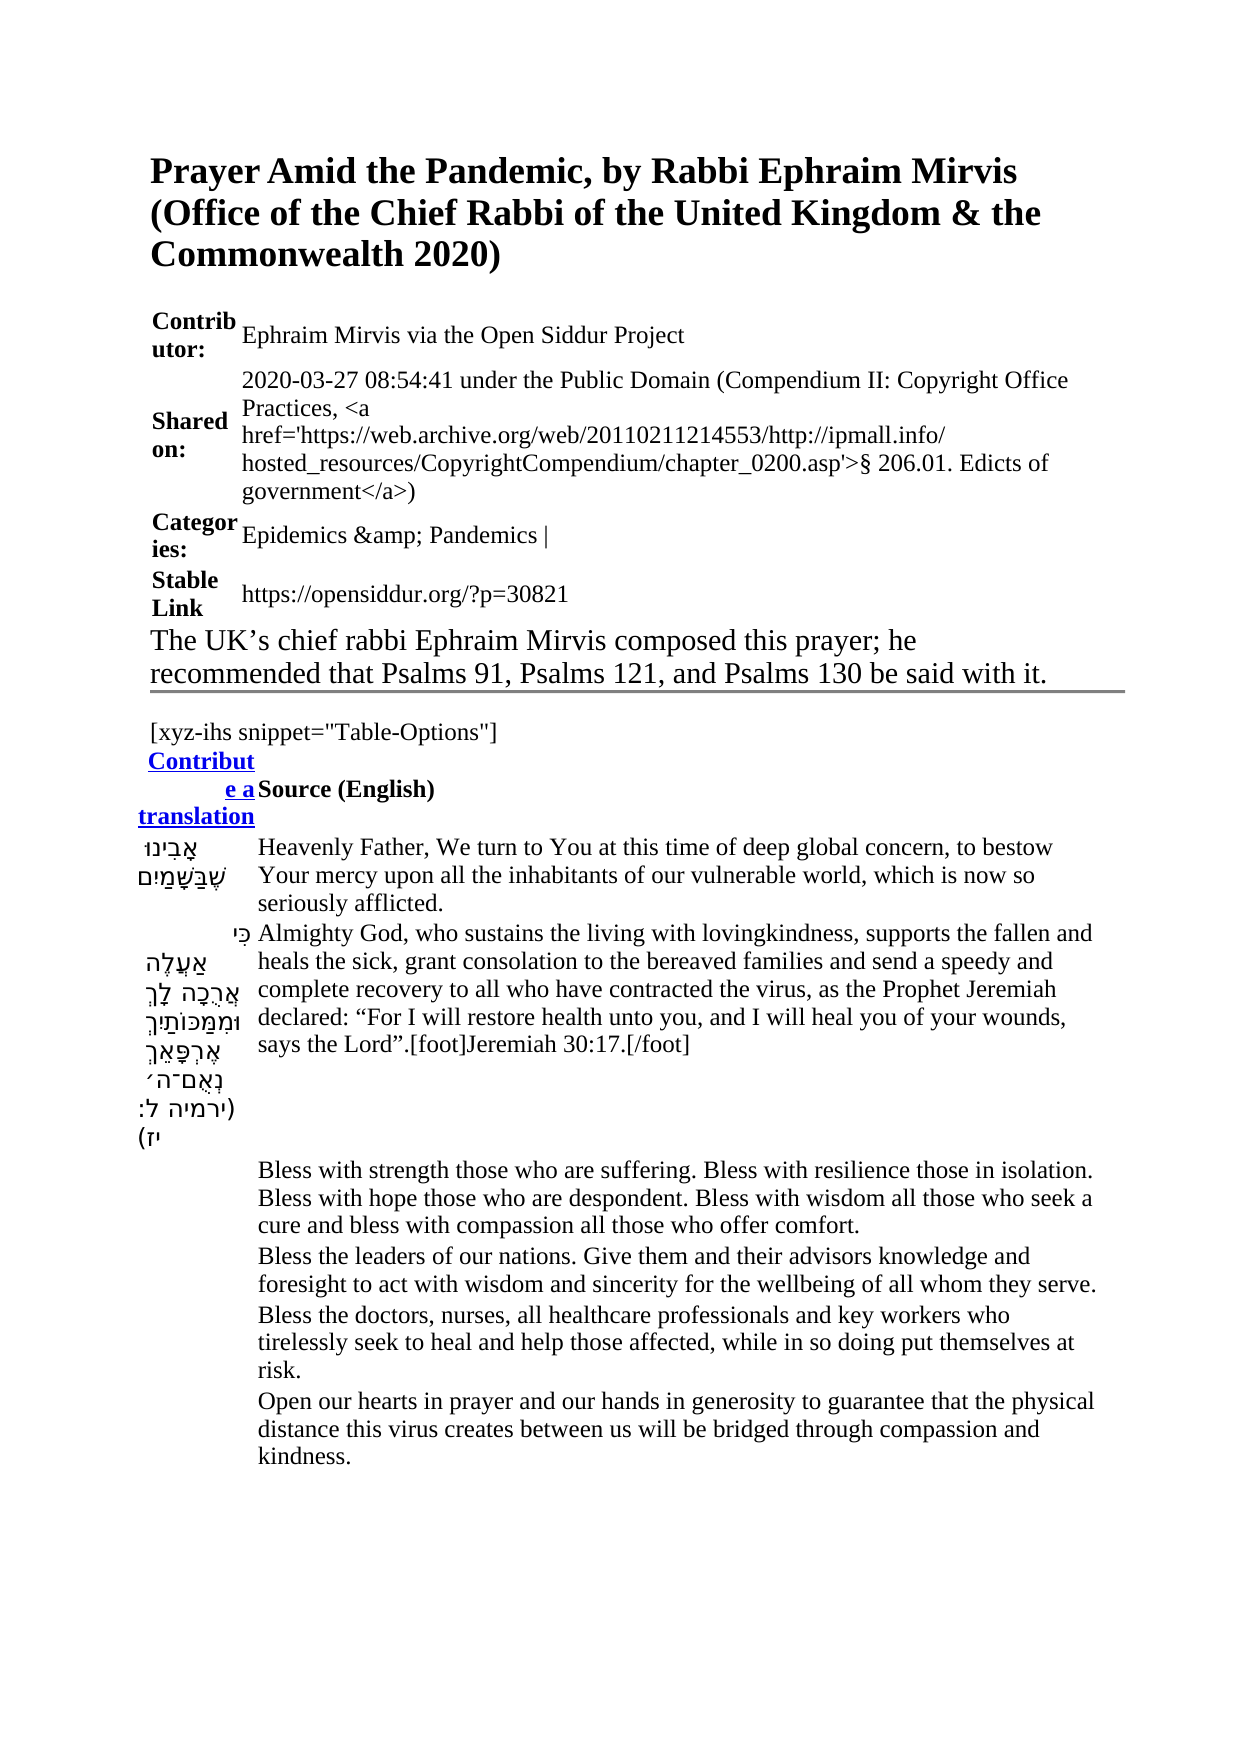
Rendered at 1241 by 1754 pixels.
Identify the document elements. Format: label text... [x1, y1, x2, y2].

table_cell [135, 1299, 256, 1385]
subtitle Prayer Amid the Pandemic, by Rabbi Ephraim Mirvis (Office of the Chief Rabbi of the United Kingdom & the Commonwealth 2020) [150, 150, 1090, 275]
table_header Contribute a translation [135, 745, 256, 832]
table_cell [135, 1385, 256, 1472]
table_cell https://opensiddur.org/?p=30821 [240, 565, 1090, 623]
table_cell Open our hearts in prayer and our hands in generosity to guarantee that the physical distance this virus creates between us will be bridged through compassion and kindness. [256, 1385, 1105, 1472]
table_cell [135, 1241, 256, 1299]
table_cell Shared on: [150, 364, 240, 506]
table_cell 2020-03-27 08:54:41 under the Public Domain (Compendium II: Copyright Office Practices, <a href='https://web.archive.org/web/20110211214553/http://ipmall.info/hosted_resources/CopyrightCompendium/chapter_0200.asp'>§ 206.01. Edicts of government</a>) [240, 364, 1090, 506]
table_cell Heavenly Father, We turn to You at this time of deep global concern, to bestow Your mercy upon all the inhabitants of our vulnerable world, which is now so seriously afflicted. [256, 832, 1105, 918]
table_cell אָבִינוּ שֶׁבַּשָּׁמַיִם [135, 832, 256, 918]
table_cell Categories: [150, 506, 240, 564]
table_cell Bless with strength those who are suffering. Bless with resilience those in isolation. Bless with hope those who are despondent. Bless with wisdom all those who seek a cure and bless with compassion all those who offer comfort. [256, 1154, 1105, 1241]
table_cell Almighty God, who sustains the living with lovingkindness, supports the fallen and heals the sick, grant consolation to the bereaved families and send a speedy and complete recovery to all who have contracted the virus, as the Prophet Jeremiah declared: “For I will restore health unto you, and I will heal you of your wounds, says the Lord”.[foot]Jeremiah 30:17.[/foot] [256, 918, 1105, 1154]
table_cell Epidemics &amp; Pandemics | [240, 506, 1090, 564]
table_header Source (English) [256, 745, 1105, 832]
text The UK’s chief rabbi Ephraim Mirvis composed this prayer; he recommended that Psalms 91, Psalms 121, and Psalms 130 be said with it. [150, 623, 1090, 690]
table_cell כִּי אַעֲלֶה אֲרֻכָה לָךְ וּמִמַּכּוֹתַיִךְ אֶרְפָּאֵךְ נְאֻם־ה׳ (ירמיה ל:יז) [135, 918, 256, 1154]
table_cell Bless the doctors, nurses, all healthcare professionals and key workers who tirelessly seek to heal and help those affected, while in so doing put themselves at risk. [256, 1299, 1105, 1385]
table_header Contributor: [150, 306, 240, 364]
text [xyz-ihs snippet="Table-Options"] [150, 718, 1090, 745]
table_cell Bless the leaders of our nations. Give them and their advisors knowledge and foresight to act with wisdom and sincerity for the wellbeing of all whom they serve. [256, 1241, 1105, 1299]
table_cell [135, 1154, 256, 1241]
table_header Ephraim Mirvis via the Open Siddur Project [240, 306, 1090, 364]
table_cell Stable Link [150, 565, 240, 623]
